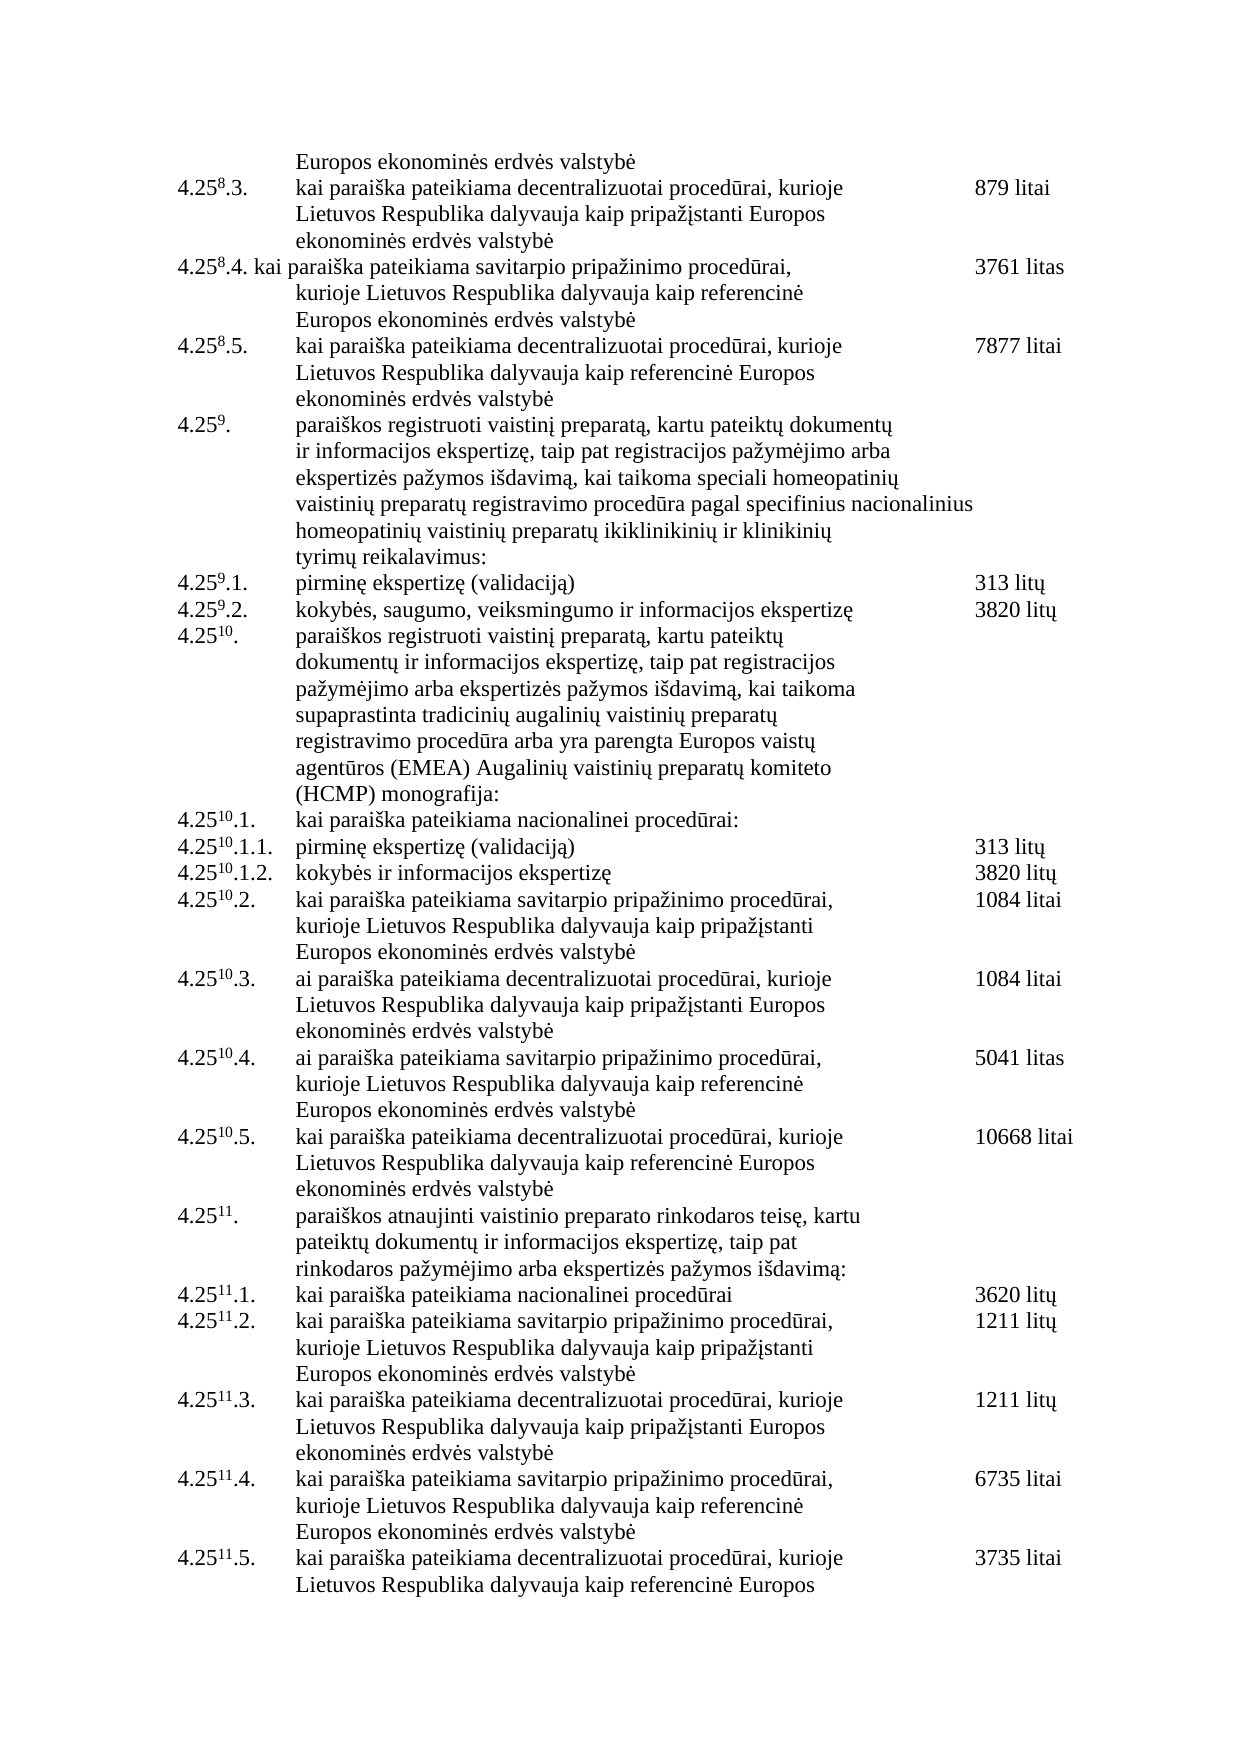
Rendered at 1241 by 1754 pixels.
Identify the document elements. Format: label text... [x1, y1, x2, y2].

text kurioje Lietuvos Respublika dalyvauja kaip referencinė [177, 1492, 1122, 1518]
text 4.2510.2. kai paraiška pateikiama savitarpio pripažinimo procedūrai, 1084 litai [177, 886, 1122, 912]
text supaprastinta tradicinių augalinių vaistinių preparatų [177, 701, 1122, 727]
text 4.259.1. pirminę ekspertizę (validaciją) 313 litų [177, 569, 1122, 596]
text rinkodaros pažymėjimo arba ekspertizės pažymos išdavimą: [177, 1254, 1122, 1281]
text 4.2511.5. kai paraiška pateikiama decentralizuotai procedūrai, kurioje 3735 litai [177, 1544, 1122, 1571]
text Lietuvos Respublika dalyvauja kaip referencinė Europos [177, 1149, 1122, 1176]
text kurioje Lietuvos Respublika dalyvauja kaip pripažįstanti [177, 912, 1122, 938]
text ekonominės erdvės valstybė [177, 227, 1122, 253]
text Lietuvos Respublika dalyvauja kaip pripažįstanti Europos [177, 991, 1122, 1017]
text 4.258.4. kai paraiška pateikiama savitarpio pripažinimo procedūrai, 3761 litas [177, 253, 1122, 279]
text kurioje Lietuvos Respublika dalyvauja kaip pripažįstanti [177, 1334, 1122, 1360]
text pateiktų dokumentų ir informacijos ekspertizę, taip pat [177, 1228, 1122, 1254]
text 4.258.3. kai paraiška pateikiama decentralizuotai procedūrai, kurioje 879 litai [177, 174, 1122, 200]
text 4.2510.1. kai paraiška pateikiama nacionalinei procedūrai: [177, 807, 1122, 833]
text 4.2511.1. kai paraiška pateikiama nacionalinei procedūrai 3620 litų [177, 1281, 1122, 1307]
text 4.2510.1.1. pirminę ekspertizę (validaciją) 313 litų [177, 833, 1122, 859]
text agentūros (EMEA) Augalinių vaistinių preparatų komiteto [177, 754, 1122, 780]
text Europos ekonominės erdvės valstybė [177, 938, 1122, 965]
text Europos ekonominės erdvės valstybė [177, 1096, 1122, 1123]
text kurioje Lietuvos Respublika dalyvauja kaip referencinė [177, 279, 1122, 306]
text Lietuvos Respublika dalyvauja kaip referencinė Europos [177, 358, 1122, 385]
text 4.2511. paraiškos atnaujinti vaistinio preparato rinkodaros teisę, kartu [177, 1202, 1122, 1228]
text Lietuvos Respublika dalyvauja kaip referencinė Europos [177, 1571, 1122, 1597]
text 4.259. paraiškos registruoti vaistinį preparatą, kartu pateiktų dokumentų ir informacijos ekspertizę, taip pat registracijos pažymėjimo arba ekspertizės pažymos išdavimą, kai taikoma speciali homeopatinių vaistinių preparatų registravimo procedūra pagal specifinius nacionalinius homeopatinių vaistinių preparatų ikiklinikinių ir klinikinių tyrimų reikalavimus: [177, 411, 1122, 569]
text 4.2510.4. ai paraiška pateikiama savitarpio pripažinimo procedūrai, 5041 litas [177, 1044, 1122, 1070]
text 4.2510. paraiškos registruoti vaistinį preparatą, kartu pateiktų [177, 622, 1122, 648]
text 4.2510.5. kai paraiška pateikiama decentralizuotai procedūrai, kurioje 10668 litai [177, 1123, 1122, 1149]
text 4.258.5. kai paraiška pateikiama decentralizuotai procedūrai, kurioje 7877 litai [177, 332, 1122, 358]
text Lietuvos Respublika dalyvauja kaip pripažįstanti Europos [177, 200, 1122, 227]
text 4.2511.2. kai paraiška pateikiama savitarpio pripažinimo procedūrai, 1211 litų [177, 1307, 1122, 1334]
text 4.2511.3. kai paraiška pateikiama decentralizuotai procedūrai, kurioje 1211 litų [177, 1386, 1122, 1413]
text ekonominės erdvės valstybė [177, 1176, 1122, 1202]
text ekonominės erdvės valstybė [177, 385, 1122, 411]
text (HCMP) monografija: [177, 780, 1122, 807]
text registravimo procedūra arba yra parengta Europos vaistų [177, 727, 1122, 754]
text 4.2510.1.2. kokybės ir informacijos ekspertizę 3820 litų [177, 859, 1122, 886]
text Europos ekonominės erdvės valstybė [177, 148, 1122, 174]
text Lietuvos Respublika dalyvauja kaip pripažįstanti Europos [177, 1413, 1122, 1439]
text dokumentų ir informacijos ekspertizę, taip pat registracijos [177, 648, 1122, 675]
text ekonominės erdvės valstybė [177, 1439, 1122, 1465]
text 4.2511.4. kai paraiška pateikiama savitarpio pripažinimo procedūrai, 6735 litai [177, 1465, 1122, 1492]
text 4.259.2. kokybės, saugumo, veiksmingumo ir informacijos ekspertizę 3820 litų [177, 596, 1122, 622]
text pažymėjimo arba ekspertizės pažymos išdavimą, kai taikoma [177, 675, 1122, 701]
text kurioje Lietuvos Respublika dalyvauja kaip referencinė [177, 1070, 1122, 1096]
text Europos ekonominės erdvės valstybė [177, 1518, 1122, 1544]
text 4.2510.3. ai paraiška pateikiama decentralizuotai procedūrai, kurioje 1084 litai [177, 965, 1122, 991]
text ekonominės erdvės valstybė [177, 1017, 1122, 1044]
text Europos ekonominės erdvės valstybė [177, 306, 1122, 332]
text Europos ekonominės erdvės valstybė [177, 1360, 1122, 1386]
